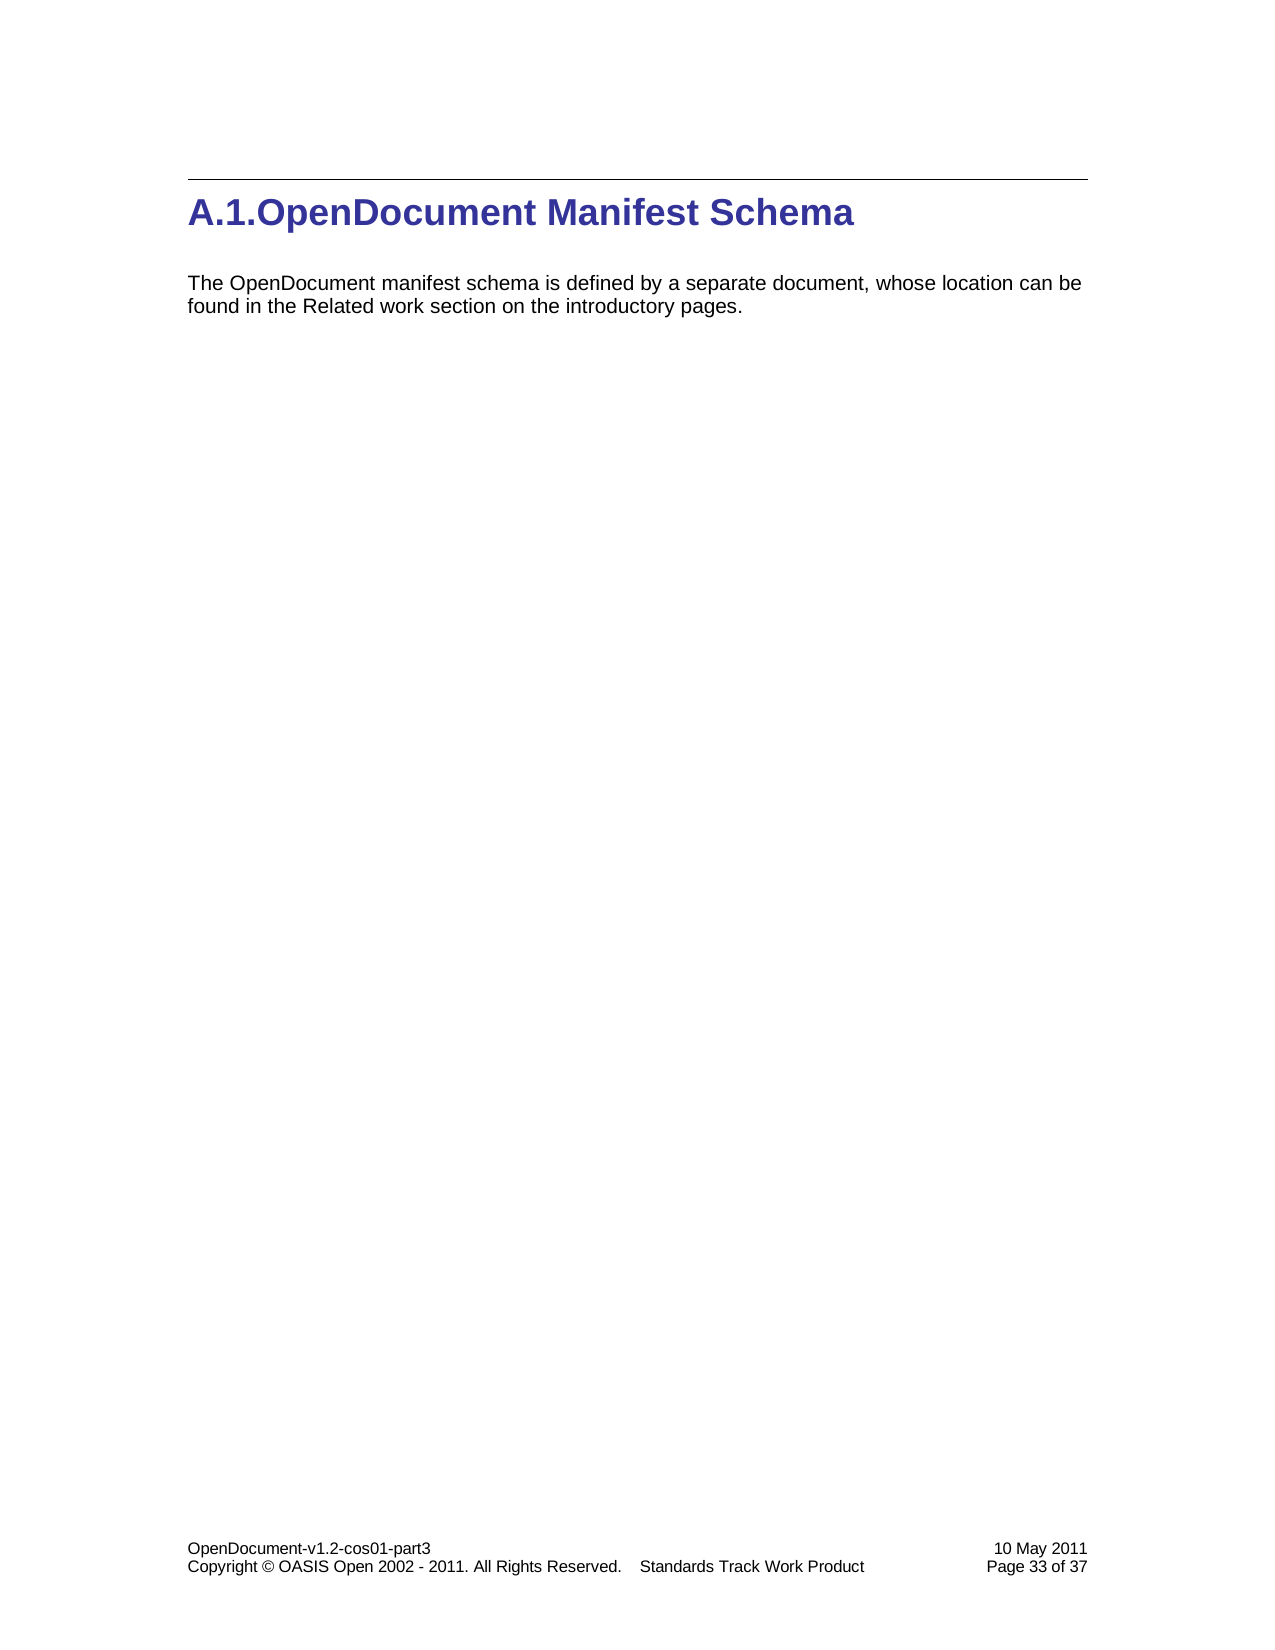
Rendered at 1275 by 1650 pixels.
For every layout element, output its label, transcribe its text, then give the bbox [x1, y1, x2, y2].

text The OpenDocument manifest schema is defined by a separate document, whose location can be found in the Related work section on the introductory pages. [187, 271, 1088, 318]
